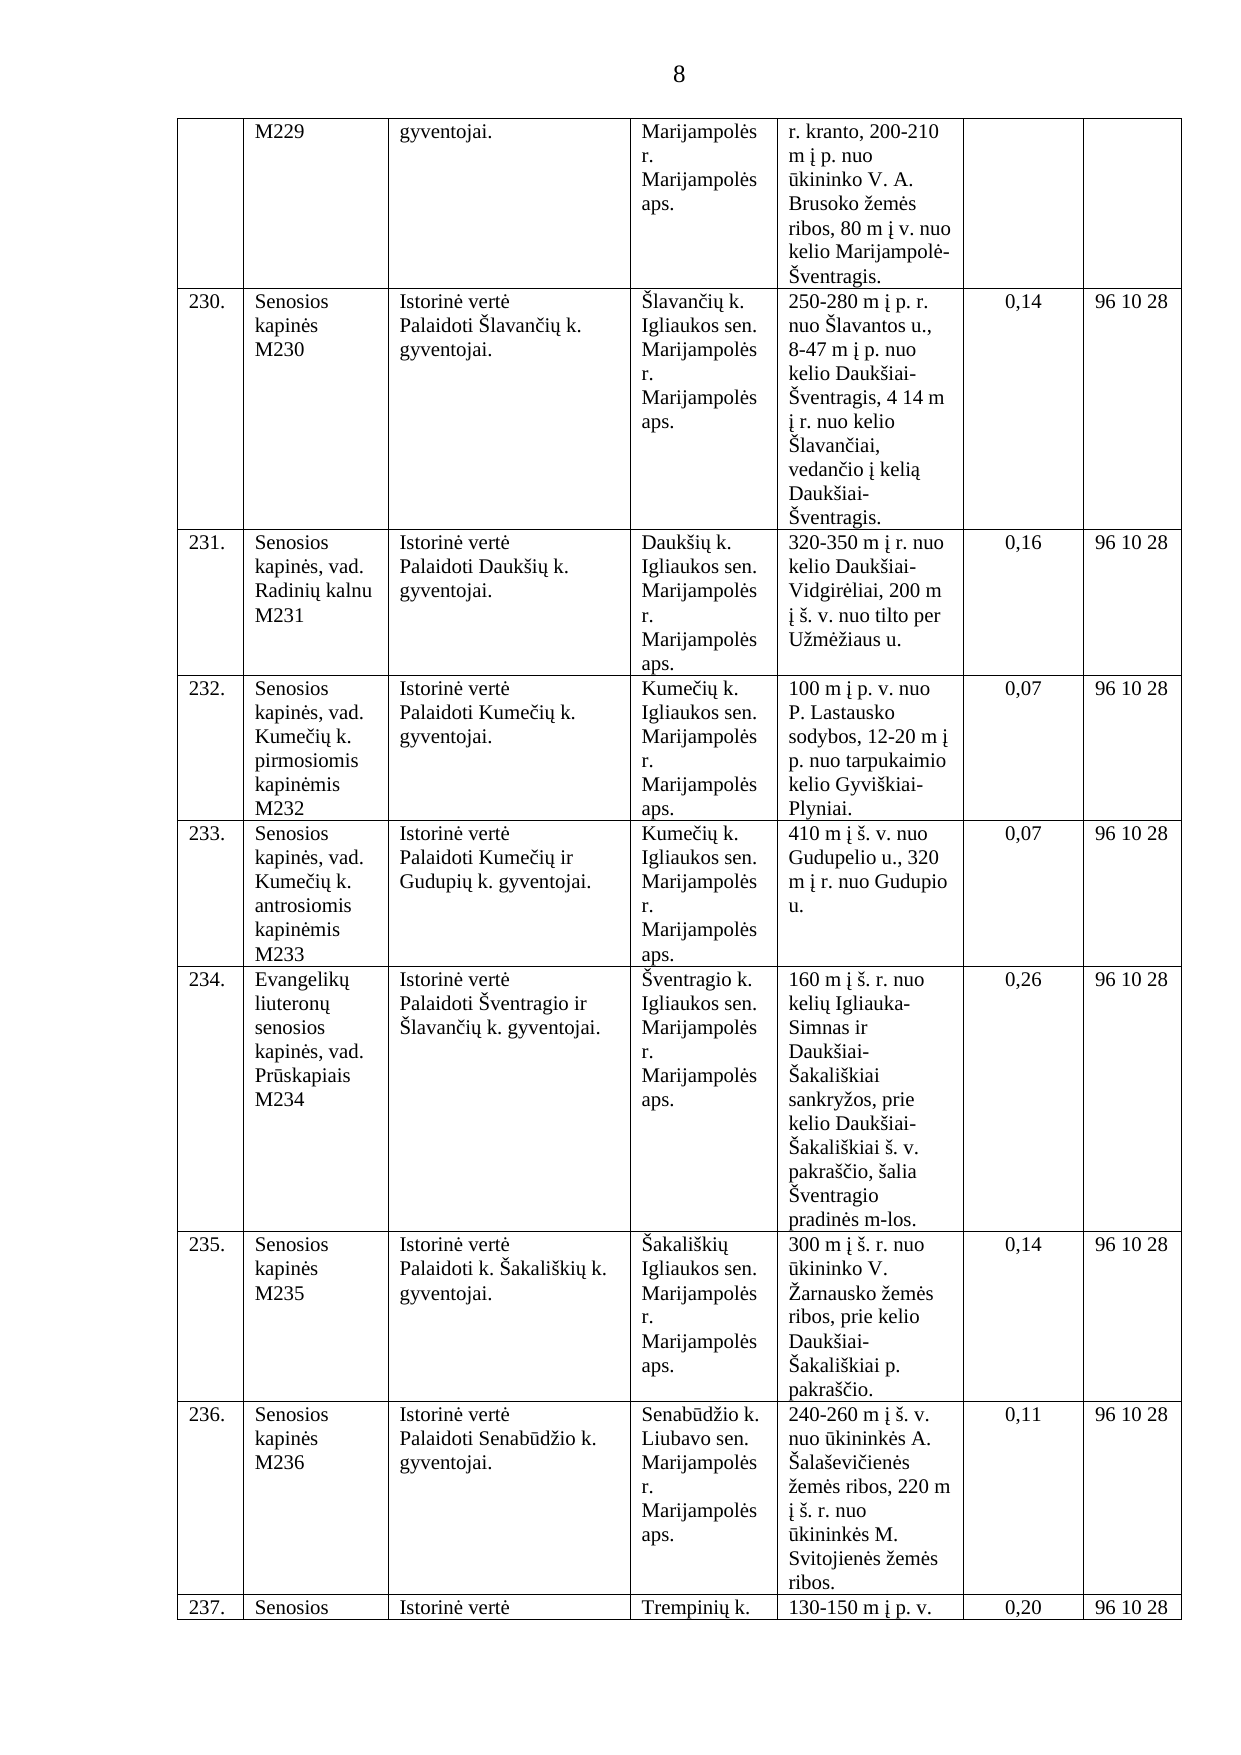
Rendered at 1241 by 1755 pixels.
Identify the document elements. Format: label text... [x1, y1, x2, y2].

table_cell Istorinė vertė Palaidoti Šventragio ir Šlavančių k. gyventojai. [389, 967, 630, 1231]
table_cell 240-260 m į š. v. nuo ūkininkės A. Šalaševičienės žemės ribos, 220 m į š. r. nuo ūkininkės M. Svitojienės žemės ribos. [778, 1402, 963, 1594]
table_cell Marijampolės r. Marijampolės aps. [631, 119, 777, 288]
table_cell 96 10 28 [1084, 1402, 1181, 1594]
table_cell 0,07 [964, 821, 1083, 966]
table_cell Kumečių k. Igliaukos sen. Marijampolės r. Marijampolės aps. [631, 821, 777, 966]
table_cell Senosios [244, 1595, 388, 1619]
table_cell [964, 119, 1083, 288]
table_cell [178, 119, 243, 288]
table_cell 96 10 28 [1084, 676, 1181, 820]
table_cell 160 m į š. r. nuo kelių Igliauka-Simnas ir Daukšiai-Šakališkiai sankryžos, prie kelio Daukšiai-Šakališkiai š. v. pakraščio, šalia Šventragio pradinės m-los. [778, 967, 963, 1231]
table_cell 250-280 m į p. r. nuo Šlavantos u., 8-47 m į p. nuo kelio Daukšiai-Šventragis, 4 14 m į r. nuo kelio Šlavančiai, vedančio į kelią Daukšiai-Šventragis. [778, 289, 963, 529]
table_cell Šlavančių k. Igliaukos sen. Marijampolės r. Marijampolės aps. [631, 289, 777, 529]
table_cell 320-350 m į r. nuo kelio Daukšiai-Vidgirėliai, 200 m į š. v. nuo tilto per Užmėžiaus u. [778, 530, 963, 675]
table_cell 0,07 [964, 676, 1083, 820]
table_cell [1084, 119, 1181, 288]
table_cell Kumečių k. Igliaukos sen. Marijampolės r. Marijampolės aps. [631, 676, 777, 820]
table_cell 237. [178, 1595, 243, 1619]
table_cell 100 m į p. v. nuo P. Lastausko sodybos, 12-20 m į p. nuo tarpukaimio kelio Gyviškiai-Plyniai. [778, 676, 963, 820]
table_cell Istorinė vertė Palaidoti k. Šakališkių k. gyventojai. [389, 1232, 630, 1401]
table_cell 96 10 28 [1084, 530, 1181, 675]
table_cell M229 [244, 119, 388, 288]
table_cell Istorinė vertė Palaidoti Senabūdžio k. gyventojai. [389, 1402, 630, 1594]
table_cell 0,16 [964, 530, 1083, 675]
table_cell 236. [178, 1402, 243, 1594]
table_cell 130-150 m į p. v. [778, 1595, 963, 1619]
table_cell Senosios kapinės M235 [244, 1232, 388, 1401]
table_cell 232. [178, 676, 243, 820]
table_cell 96 10 28 [1084, 967, 1181, 1231]
table_cell Daukšių k. Igliaukos sen. Marijampolės r. Marijampolės aps. [631, 530, 777, 675]
table_cell Istorinė vertė Palaidoti Daukšių k. gyventojai. [389, 530, 630, 675]
table_cell 410 m į š. v. nuo Gudupelio u., 320 m į r. nuo Gudupio u. [778, 821, 963, 966]
table_cell Senosios kapinės M230 [244, 289, 388, 529]
table_cell Trempinių k. [631, 1595, 777, 1619]
table_cell Šakališkių Igliaukos sen. Marijampolės r. Marijampolės aps. [631, 1232, 777, 1401]
table_cell Istorinė vertė [389, 1595, 630, 1619]
table_cell 96 10 28 [1084, 1595, 1181, 1619]
table_cell r. kranto, 200-210 m į p. nuo ūkininko V. A. Brusoko žemės ribos, 80 m į v. nuo kelio Marijampolė-Šventragis. [778, 119, 963, 288]
table_cell 235. [178, 1232, 243, 1401]
table_cell Senabūdžio k. Liubavo sen. Marijampolės r. Marijampolės aps. [631, 1402, 777, 1594]
table_cell 0,26 [964, 967, 1083, 1231]
table_cell 96 10 28 [1084, 1232, 1181, 1401]
table_cell Šventragio k. Igliaukos sen. Marijampolės r. Marijampolės aps. [631, 967, 777, 1231]
table_cell Istorinė vertė Palaidoti Šlavančių k. gyventojai. [389, 289, 630, 529]
table_cell 230. [178, 289, 243, 529]
table_cell Senosios kapinės, vad. Kumečių k. pirmosiomis kapinėmis M232 [244, 676, 388, 820]
table_cell Senosios kapinės, vad. Radinių kalnu M231 [244, 530, 388, 675]
table_cell 0,11 [964, 1402, 1083, 1594]
table_cell Senosios kapinės M236 [244, 1402, 388, 1594]
table_cell 234. [178, 967, 243, 1231]
table_cell Istorinė vertė Palaidoti Kumečių ir Gudupių k. gyventojai. [389, 821, 630, 966]
table_cell 300 m į š. r. nuo ūkininko V. Žarnausko žemės ribos, prie kelio Daukšiai-Šakališkiai p. pakraščio. [778, 1232, 963, 1401]
table_cell gyventojai. [389, 119, 630, 288]
table_cell 0,14 [964, 289, 1083, 529]
table_cell 0,20 [964, 1595, 1083, 1619]
table_cell Senosios kapinės, vad. Kumečių k. antrosiomis kapinėmis M233 [244, 821, 388, 966]
table_cell Istorinė vertė Palaidoti Kumečių k. gyventojai. [389, 676, 630, 820]
table_cell 0,14 [964, 1232, 1083, 1401]
table_cell 96 10 28 [1084, 821, 1181, 966]
table_cell Evangelikų liuteronų senosios kapinės, vad. Prūskapiais M234 [244, 967, 388, 1231]
table_cell 231. [178, 530, 243, 675]
table_cell 96 10 28 [1084, 289, 1181, 529]
table_cell 233. [178, 821, 243, 966]
